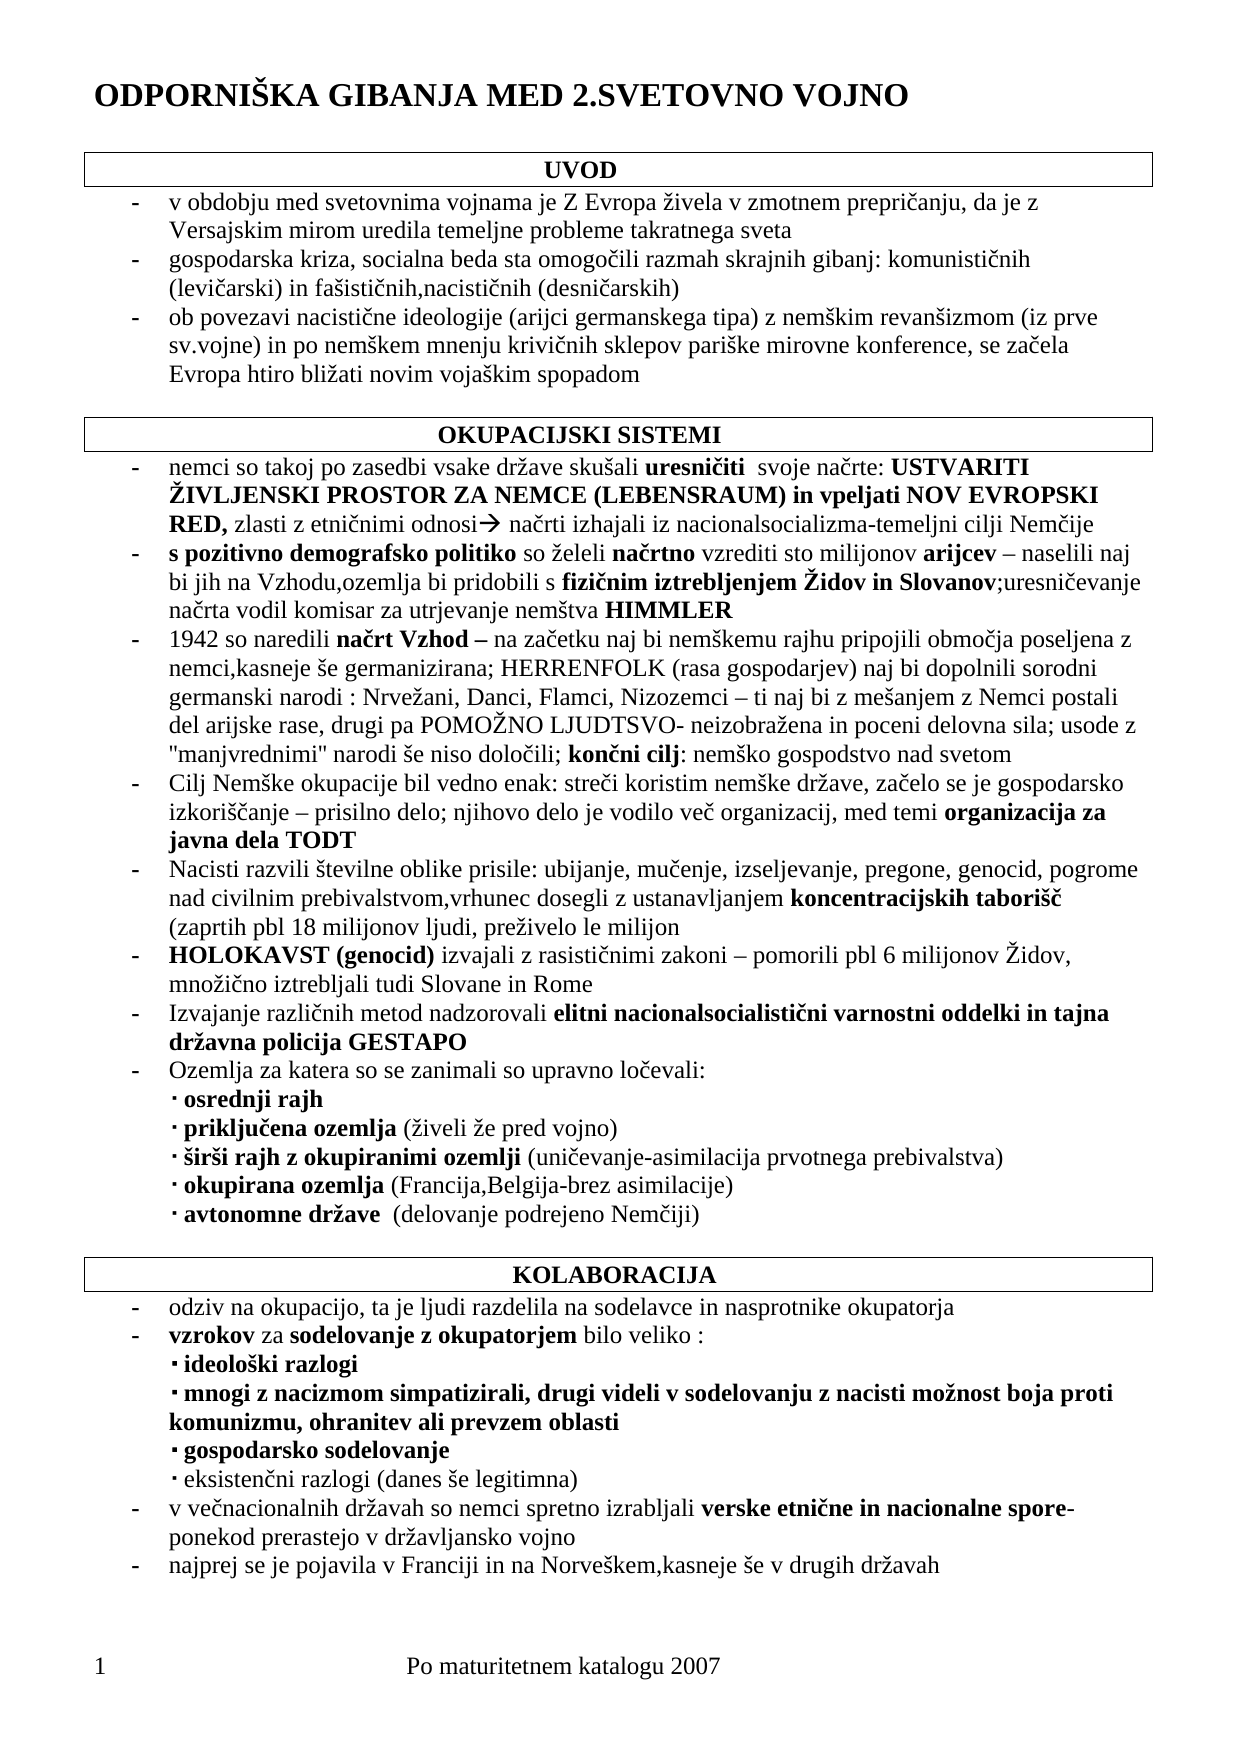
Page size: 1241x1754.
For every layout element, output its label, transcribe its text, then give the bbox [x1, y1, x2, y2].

text  mnogi z nacizmom simpatizirali, drugi videli v sodelovanju z nacisti možnost boja proti komunizmu, ohranitev ali prevzem oblasti [169, 1378, 1144, 1435]
list Cilj Nemške okupacije bil vedno enak: streči koristim nemške države, začelo se je gospodarsko izkoriščanje – prisilno delo; njihovo delo je vodilo več organizacij, med temi organizacija za javna dela TODT [131, 768, 1144, 854]
list Izvajanje različnih metod nadzorovali elitni nacionalsocialistični varnostni oddelki in tajna državna policija GESTAPO [131, 998, 1144, 1055]
list v obdobju med svetovnima vojnama je Z Evropa živela v zmotnem prepričanju, da je z Versajskim mirom uredila temeljne probleme takratnega sveta [131, 187, 1144, 244]
list v večnacionalnih državah so nemci spretno izrabljali verske etnične in nacionalne spore-ponekod prerastejo v državljansko vojno [131, 1493, 1144, 1550]
text  ideološki razlogi [169, 1349, 1144, 1378]
list najprej se je pojavila v Franciji in na Norveškem,kasneje še v drugih državah [131, 1550, 1144, 1579]
list vzrokov za sodelovanje z okupatorjem bilo veliko : [131, 1320, 1144, 1349]
text  priključena ozemlja (živeli že pred vojno) [169, 1113, 1144, 1142]
list ob povezavi nacistične ideologije (arijci germanskega tipa) z nemškim revanšizmom (iz prve sv.vojne) in po nemškem mnenju krivičnih sklepov pariške mirovne konference, se začela Evropa htiro bližati novim vojaškim spopadom [131, 302, 1144, 388]
text UVOD [85, 153, 1152, 186]
list odziv na okupacijo, ta je ljudi razdelila na sodelavce in nasprotnike okupatorja [131, 1292, 1144, 1320]
text ODPORNIŠKA GIBANJA MED 2.SVETOVNO VOJNO [94, 75, 1144, 113]
list s pozitivno demografsko politiko so želeli načrtno vzrediti sto milijonov arijcev – naselili naj bi jih na Vzhodu,ozemlja bi pridobili s fizičnim iztrebljenjem Židov in Slovanov;uresničevanje načrta vodil komisar za utrjevanje nemštva HIMMLER [131, 538, 1144, 624]
list nemci so takoj po zasedbi vsake države skušali uresničiti svoje načrte: USTVARITI ŽIVLJENSKI PROSTOR ZA NEMCE (LEBENSRAUM) in vpeljati NOV EVROPSKI RED, zlasti z etničnimi odnosi načrti izhajali iz nacionalsocializma-temeljni cilji Nemčije [131, 452, 1144, 538]
text  gospodarsko sodelovanje [169, 1435, 1144, 1464]
list Ozemlja za katera so se zanimali so upravno ločevali: [131, 1055, 1144, 1084]
text  osrednji rajh [169, 1084, 1144, 1113]
text KOLABORACIJA [85, 1258, 1152, 1291]
list Nacisti razvili številne oblike prisile: ubijanje, mučenje, izseljevanje, pregone, genocid, pogrome nad civilnim prebivalstvom,vrhunec dosegli z ustanavljanjem koncentracijskih taborišč (zaprtih pbl 18 milijonov ljudi, preživelo le milijon [131, 854, 1144, 940]
text  širši rajh z okupiranimi ozemlji (uničevanje-asimilacija prvotnega prebivalstva) [169, 1142, 1144, 1170]
text OKUPACIJSKI SISTEMI [85, 418, 1152, 451]
text  avtonomne države (delovanje podrejeno Nemčiji) [169, 1199, 1144, 1228]
list gospodarska kriza, socialna beda sta omogočili razmah skrajnih gibanj: komunističnih (levičarski) in fašističnih,nacističnih (desničarskih) [131, 244, 1144, 302]
list 1942 so naredili načrt Vzhod – na začetku naj bi nemškemu rajhu pripojili območja poseljena z nemci,kasneje še germanizirana; HERRENFOLK (rasa gospodarjev) naj bi dopolnili sorodni germanski narodi : Nrvežani, Danci, Flamci, Nizozemci – ti naj bi z mešanjem z Nemci postali del arijske rase, drugi pa POMOŽNO LJUDTSVO- neizobražena in poceni delovna sila; usode z ''manjvrednimi'' narodi še niso določili; končni cilj: nemško gospodstvo nad svetom [131, 624, 1144, 768]
text  eksistenčni razlogi (danes še legitimna) [169, 1464, 1144, 1493]
text  okupirana ozemlja (Francija,Belgija-brez asimilacije) [169, 1170, 1144, 1199]
list HOLOKAVST (genocid) izvajali z rasističnimi zakoni – pomorili pbl 6 milijonov Židov, množično iztrebljali tudi Slovane in Rome [131, 940, 1144, 998]
